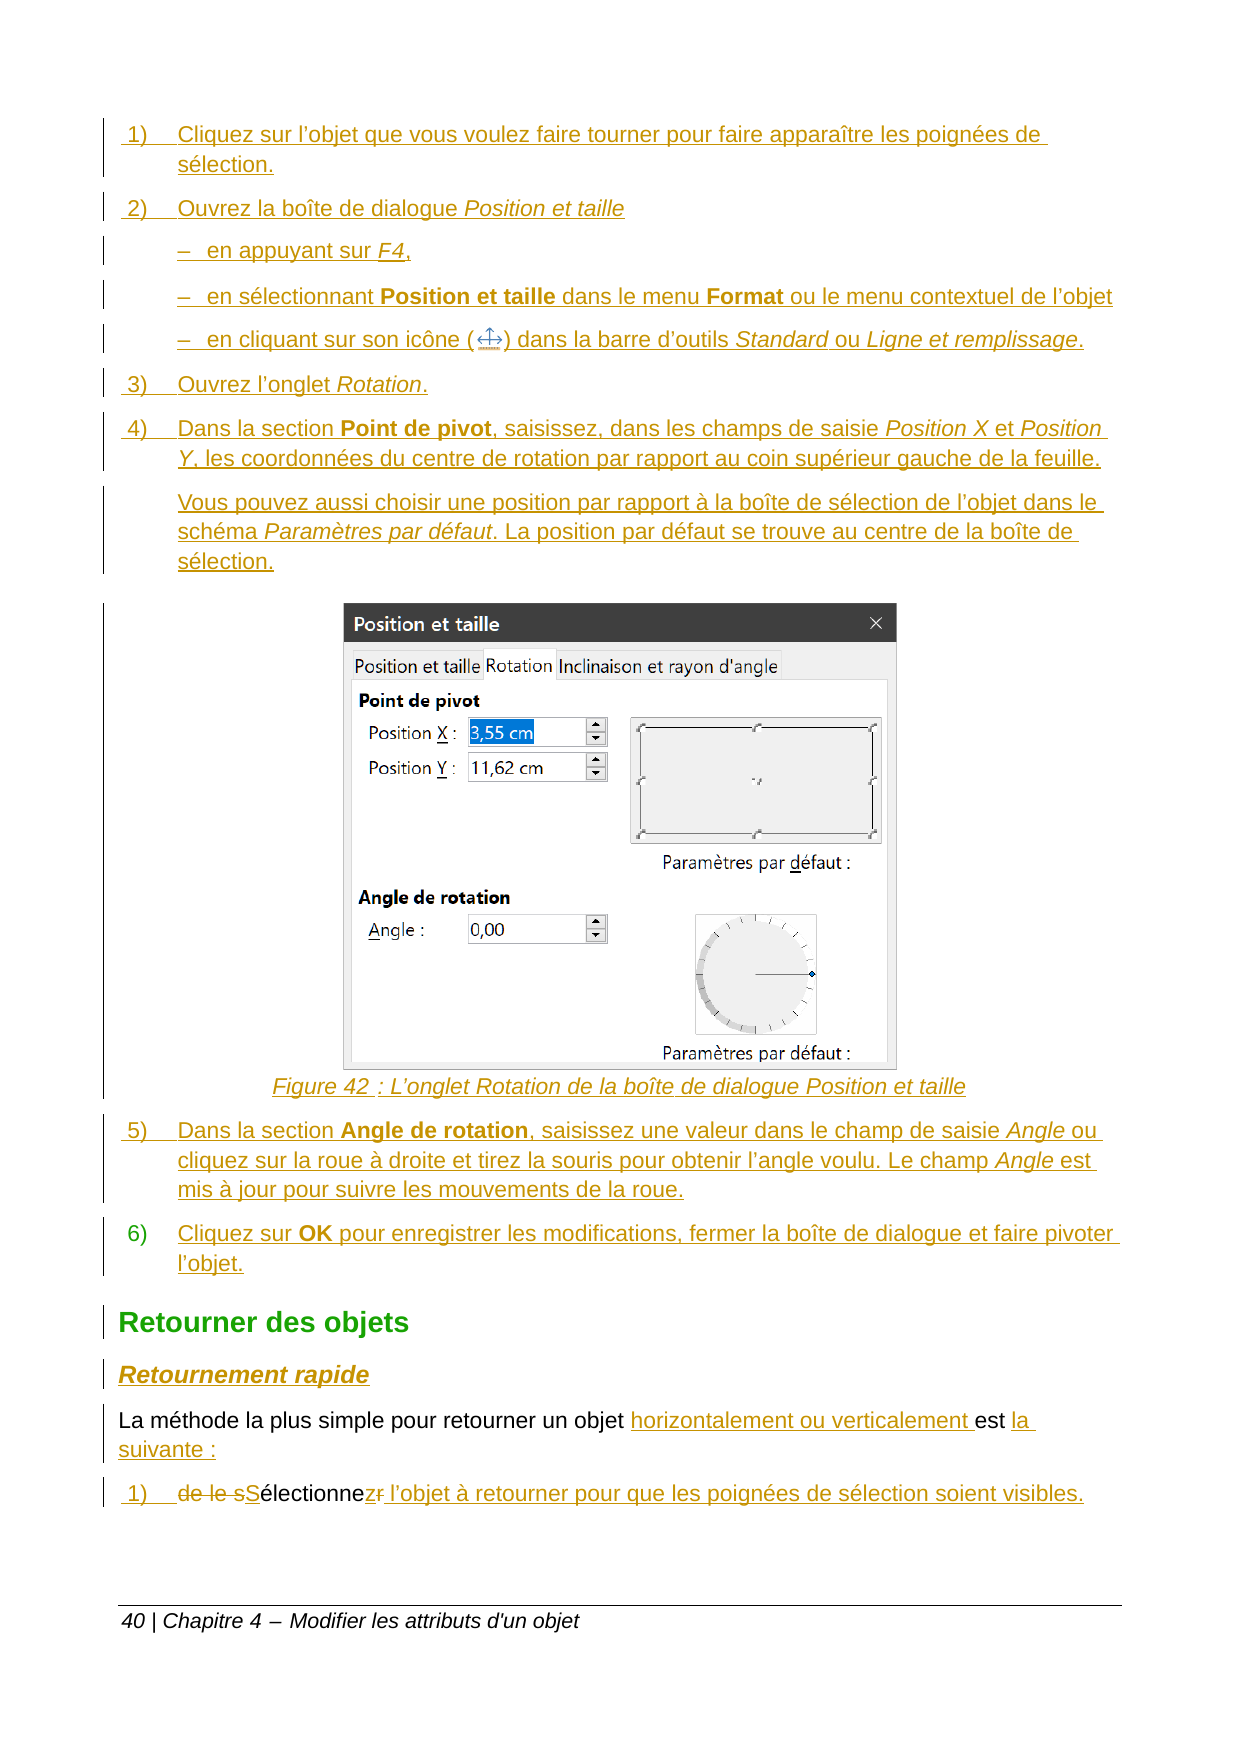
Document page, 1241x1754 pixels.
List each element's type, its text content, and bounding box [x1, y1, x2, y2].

list Dans la section Angle de rotation, saisissez une valeur dans le champ de saisie Angle ou cliquez sur la roue à droite et tirez la souris pour obtenir l’angle voulu. Le champ Angle est mis à jour pour suivre les mouvements de la roue. [148, 1114, 1122, 1203]
list Ouvrez la boîte de dialogue Position et taille [148, 192, 1122, 221]
list en cliquant sur son icône () dans la barre d’outils Standard ou Ligne et remplissage. [177, 324, 1122, 353]
text Figure 42 : L’onglet Rotation de la boîte de dialogue Position et taille [118, 1070, 1122, 1099]
list Cliquez sur l’objet que vous voulez faire tourner pour faire apparaître les poignées de sélection. [148, 118, 1122, 177]
picture [343, 603, 897, 1070]
list Cliquez sur OK pour enregistrer les modifications, fermer la boîte de dialogue et faire pivoter l’objet. [148, 1217, 1122, 1276]
text La méthode la plus simple pour retourner un objet horizontalement ou verticalement est la suivante : [118, 1404, 1122, 1463]
list en sélectionnant Position et taille dans le menu Format ou le menu contextuel de l’objet [177, 280, 1122, 309]
list Dans la section Point de pivot, saisissez, dans les champs de saisie Position X et Position Y, les coordonnées du centre de rotation par rapport au coin supérieur gauche de la feuille. [148, 412, 1122, 471]
subtitle Retournement rapide [118, 1359, 1122, 1389]
list Vous pouvez aussi choisir une position par rapport à la boîte de sélection de l’objet dans le schéma Paramètres par défaut. La position par défaut se trouve au centre de la boîte de sélection. [148, 486, 1122, 574]
list Ouvrez l’onglet Rotation. [148, 368, 1122, 397]
subtitle Retourner des objets [118, 1305, 1122, 1339]
list en appuyant sur F4, [177, 236, 1122, 265]
list Sélectionnez l’objet à retourner pour que les poignées de sélection soient visibles. [148, 1477, 1122, 1507]
